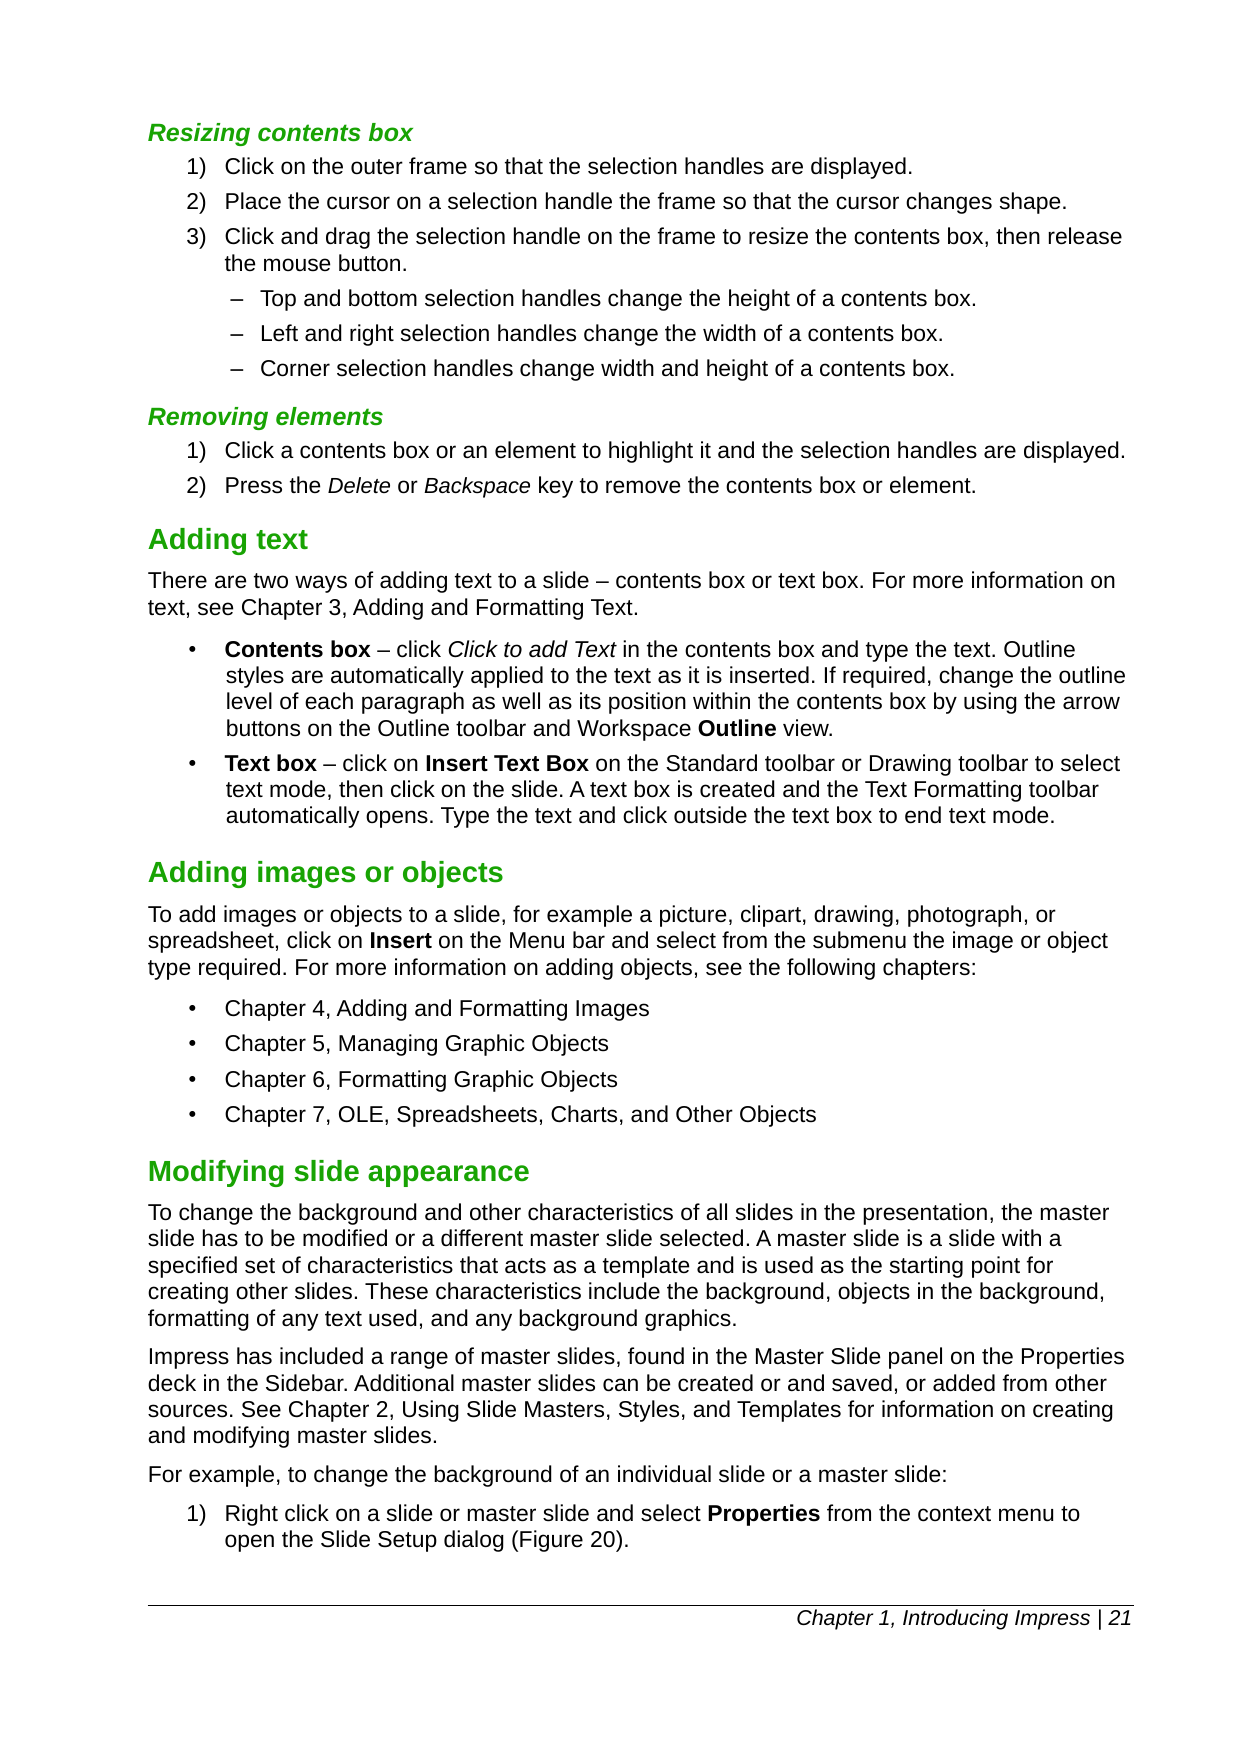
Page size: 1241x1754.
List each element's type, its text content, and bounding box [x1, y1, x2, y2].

list Click a contents box or an element to highlight it and the selection handles are displayed. [207, 437, 1134, 463]
text There are two ways of adding text to a slide – contents box or text box. For more information on text, see Chapter 3, Adding and Formatting Text. [148, 567, 1134, 620]
subtitle Modifying slide appearance [148, 1154, 1134, 1187]
list Contents box – click Click to add Text in the contents box and type the text. Outline styles are automatically applied to the text as it is inserted. If required, change the outline level of each paragraph as well as its position within the contents box by using the arrow buttons on the Outline toolbar and Workspace Outline view. [185, 633, 1134, 741]
list Text box – click on Insert Text Box on the Standard toolbar or Drawing toolbar to select text mode, then click on the slide. A text box is created and the Text Formatting toolbar automatically opens. Type the text and click outside the text box to end text mode. [185, 747, 1134, 832]
text To change the background and other characteristics of all slides in the presentation, the master slide has to be modified or a different master slide selected. A master slide is a slide with a specified set of characteristics that acts as a template and is used as the starting point for creating other slides. These characteristics include the background, objects in the background, formatting of any text used, and any background graphics. [148, 1199, 1134, 1331]
list Press the Delete or Backspace key to remove the contents box or element. [207, 472, 1134, 498]
text Impress has included a range of master slides, found in the Master Slide panel on the Properties deck in the Sidebar. Additional master slides can be created or and saved, or added from other sources. See Chapter 2, Using Slide Masters, Styles, and Templates for information on creating and modifying master slides. [148, 1343, 1134, 1449]
list Place the cursor on a selection handle the frame so that the cursor changes shape. [207, 188, 1134, 214]
subtitle Adding images or objects [148, 855, 1134, 889]
list Chapter 5, Managing Graphic Objects [185, 1027, 1134, 1057]
list Corner selection handles change width and height of a contents box. [230, 355, 1134, 382]
list Click and drag the selection handle on the frame to resize the contents box, then release the mouse button. [207, 223, 1134, 276]
list Left and right selection handles change the width of a contents box. [230, 320, 1134, 346]
list Chapter 4, Adding and Formatting Images [185, 992, 1134, 1022]
list Chapter 6, Formatting Graphic Objects [185, 1063, 1134, 1092]
subtitle Adding text [148, 522, 1134, 556]
list Right click on a slide or master slide and select Properties from the context menu to open the Slide Setup dialog (Figure 20). [207, 1500, 1134, 1553]
list Click on the outer frame so that the selection handles are displayed. [207, 153, 1134, 179]
text For example, to change the background of an individual slide or a master slide: [148, 1461, 1134, 1488]
list Chapter 7, OLE, Spreadsheets, Charts, and Other Objects [185, 1098, 1134, 1130]
list Top and bottom selection handles change the height of a contents box. [230, 285, 1134, 311]
subtitle Resizing contents box [148, 118, 1134, 147]
text To add images or objects to a slide, for example a picture, clipart, drawing, photograph, or spreadsheet, click on Insert on the Menu bar and select from the submenu the image or object type required. For more information on adding objects, see the following chapters: [148, 901, 1134, 980]
subtitle Removing elements [148, 402, 1134, 431]
